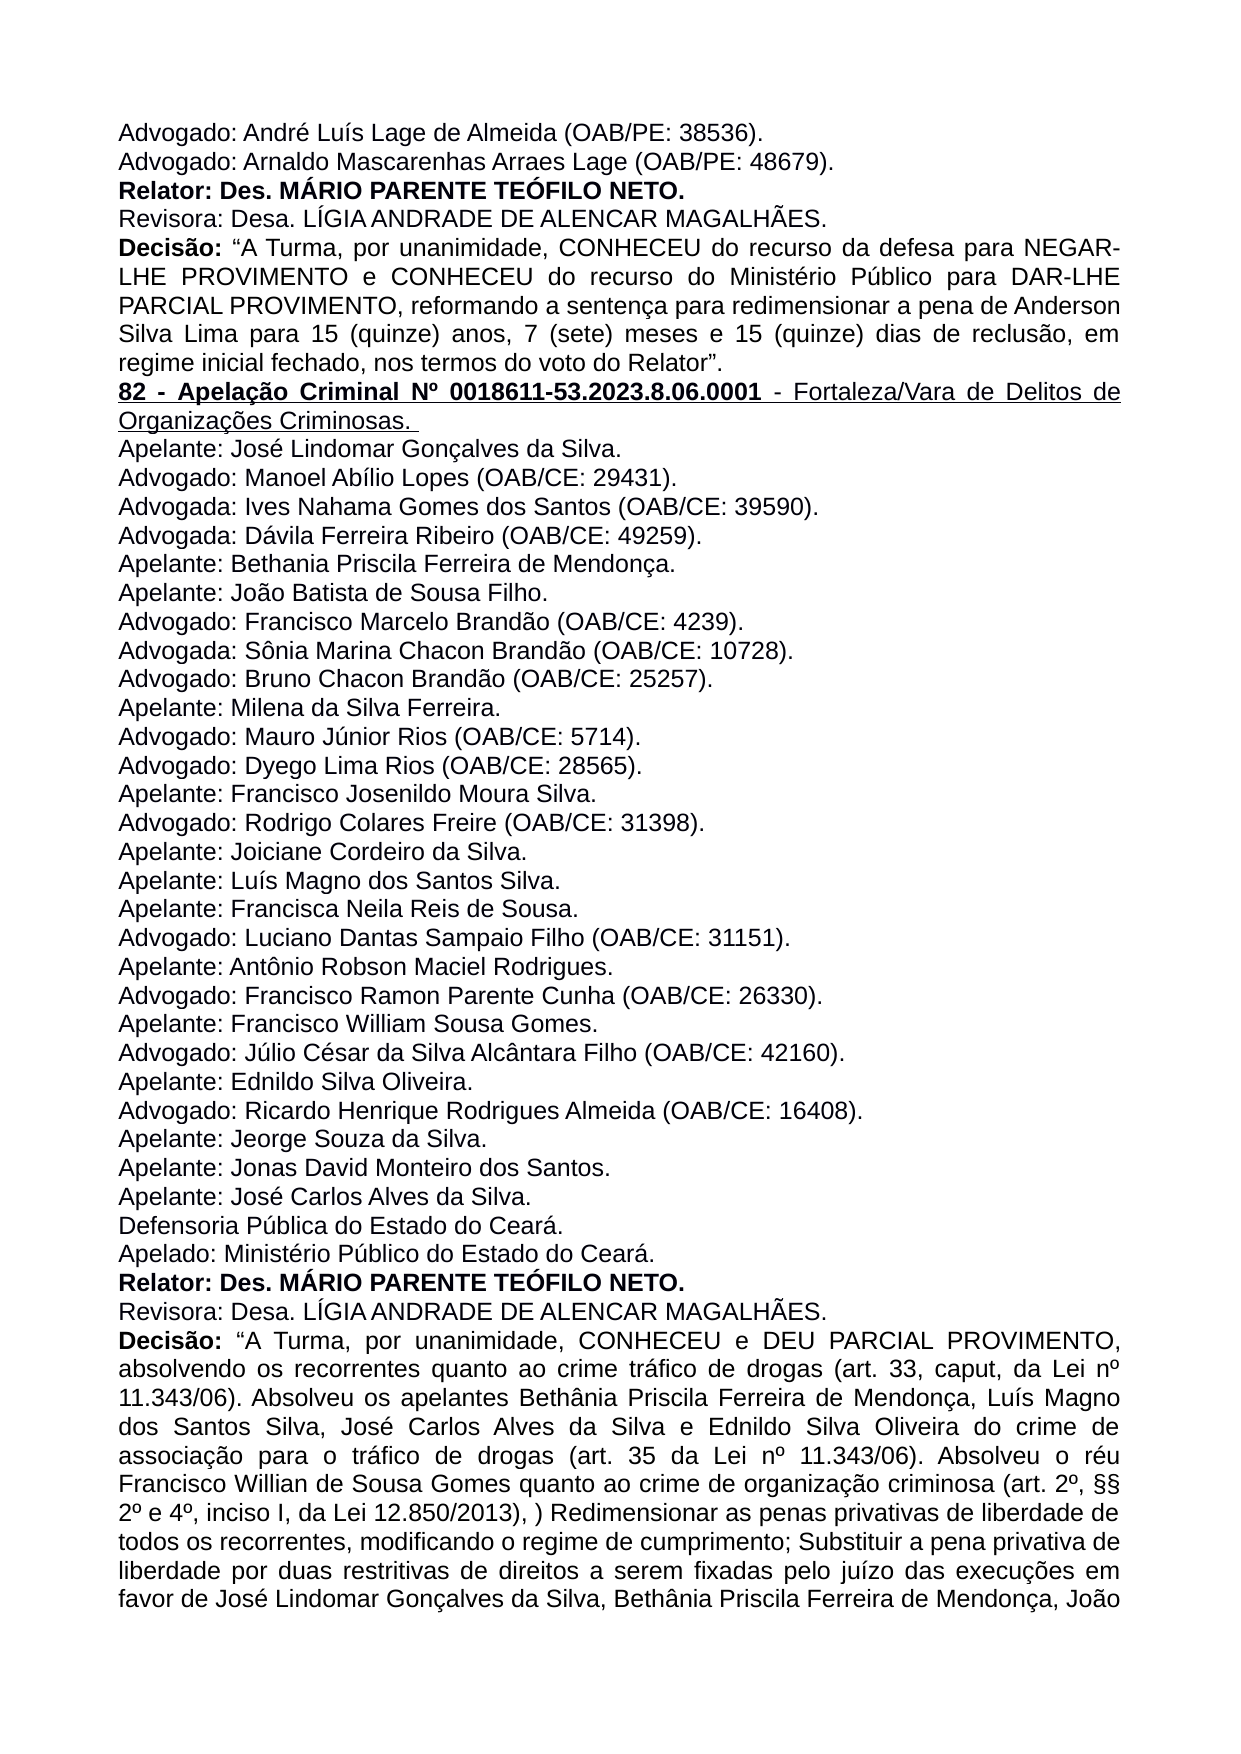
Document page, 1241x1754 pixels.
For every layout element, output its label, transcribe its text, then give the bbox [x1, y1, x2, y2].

text Advogado: Francisco Ramon Parente Cunha (OAB/CE: 26330). [118, 981, 1122, 1009]
text Relator: Des. MÁRIO PARENTE TEÓFILO NETO. [118, 176, 1122, 204]
text Decisão: “A Turma, por unanimidade, CONHECEU e DEU PARCIAL PROVIMENTO, absolvendo os recorrentes quanto ao crime tráfico de drogas (art. 33, caput, da Lei nº 11.343/06). Absolveu os apelantes Bethânia Priscila Ferreira de Mendonça, Luís Magno dos Santos Silva, José Carlos Alves da Silva e Ednildo Silva Oliveira do crime de associação para o tráfico de drogas (art. 35 da Lei nº 11.343/06). Absolveu o réu Francisco Willian de Sousa Gomes quanto ao crime de organização criminosa (art. 2º, §§ 2º e 4º, inciso I, da Lei 12.850/2013), ) Redimensionar as penas privativas de liberdade de todos os recorrentes, modificando o regime de cumprimento; Substituir a pena privativa de liberdade por duas restritivas de direitos a serem fixadas pelo juízo das execuções em favor de José Lindomar Gonçalves da Silva, Bethânia Priscila Ferreira de Mendonça, João [118, 1326, 1122, 1613]
text Advogada: Ives Nahama Gomes dos Santos (OAB/CE: 39590). [118, 492, 1122, 521]
text Apelante: Francisca Neila Reis de Sousa. [118, 894, 1122, 923]
text Advogado: Júlio César da Silva Alcântara Filho (OAB/CE: 42160). [118, 1038, 1122, 1067]
text Advogado: Arnaldo Mascarenhas Arraes Lage (OAB/PE: 48679). [118, 147, 1122, 176]
text Advogado: Francisco Marcelo Brandão (OAB/CE: 4239). [118, 607, 1122, 636]
text Advogado: André Luís Lage de Almeida (OAB/PE: 38536). [118, 118, 1122, 147]
text Apelante: Francisco Josenildo Moura Silva. [118, 779, 1122, 808]
text Advogada: Sônia Marina Chacon Brandão (OAB/CE: 10728). [118, 636, 1122, 664]
text Apelante: José Lindomar Gonçalves da Silva. [118, 434, 1122, 463]
text Apelado: Ministério Público do Estado do Ceará. [118, 1239, 1122, 1268]
text Apelante: Antônio Robson Maciel Rodrigues. [118, 952, 1122, 981]
text Relator: Des. MÁRIO PARENTE TEÓFILO NETO. [118, 1268, 1122, 1297]
text Apelante: Francisco William Sousa Gomes. [118, 1009, 1122, 1038]
text Advogado: Ricardo Henrique Rodrigues Almeida (OAB/CE: 16408). [118, 1096, 1122, 1124]
text Apelante: Joiciane Cordeiro da Silva. [118, 837, 1122, 866]
text Advogado: Manoel Abílio Lopes (OAB/CE: 29431). [118, 463, 1122, 492]
text Advogado: Mauro Júnior Rios (OAB/CE: 5714). [118, 722, 1122, 751]
text Advogado: Rodrigo Colares Freire (OAB/CE: 31398). [118, 808, 1122, 837]
text Apelante: Jonas David Monteiro dos Santos. [118, 1153, 1122, 1182]
text Apelante: Milena da Silva Ferreira. [118, 693, 1122, 722]
text Apelante: Luís Magno dos Santos Silva. [118, 866, 1122, 894]
text Apelante: Ednildo Silva Oliveira. [118, 1067, 1122, 1096]
text Advogada: Dávila Ferreira Ribeiro (OAB/CE: 49259). [118, 521, 1122, 549]
text 82 - Apelação Criminal Nº 0018611-53.2023.8.06.0001 - Fortaleza/Vara de Delitos de Organizações Criminosas. [118, 377, 1122, 434]
text Apelante: Bethania Priscila Ferreira de Mendonça. [118, 549, 1122, 578]
text Apelante: Jeorge Souza da Silva. [118, 1124, 1122, 1153]
text Apelante: José Carlos Alves da Silva. [118, 1182, 1122, 1211]
text Advogado: Dyego Lima Rios (OAB/CE: 28565). [118, 751, 1122, 779]
text Advogado: Bruno Chacon Brandão (OAB/CE: 25257). [118, 664, 1122, 693]
text Apelante: João Batista de Sousa Filho. [118, 578, 1122, 607]
text Defensoria Pública do Estado do Ceará. [118, 1211, 1122, 1239]
text Revisora: Desa. LÍGIA ANDRADE DE ALENCAR MAGALHÃES. [118, 1297, 1122, 1326]
text Advogado: Luciano Dantas Sampaio Filho (OAB/CE: 31151). [118, 923, 1122, 952]
text Decisão: “A Turma, por unanimidade, CONHECEU do recurso da defesa para NEGAR-LHE PROVIMENTO e CONHECEU do recurso do Ministério Público para DAR-LHE PARCIAL PROVIMENTO, reformando a sentença para redimensionar a pena de Anderson Silva Lima para 15 (quinze) anos, 7 (sete) meses e 15 (quinze) dias de reclusão, em regime inicial fechado, nos termos do voto do Relator”. [118, 233, 1122, 377]
text Revisora: Desa. LÍGIA ANDRADE DE ALENCAR MAGALHÃES. [118, 204, 1122, 233]
